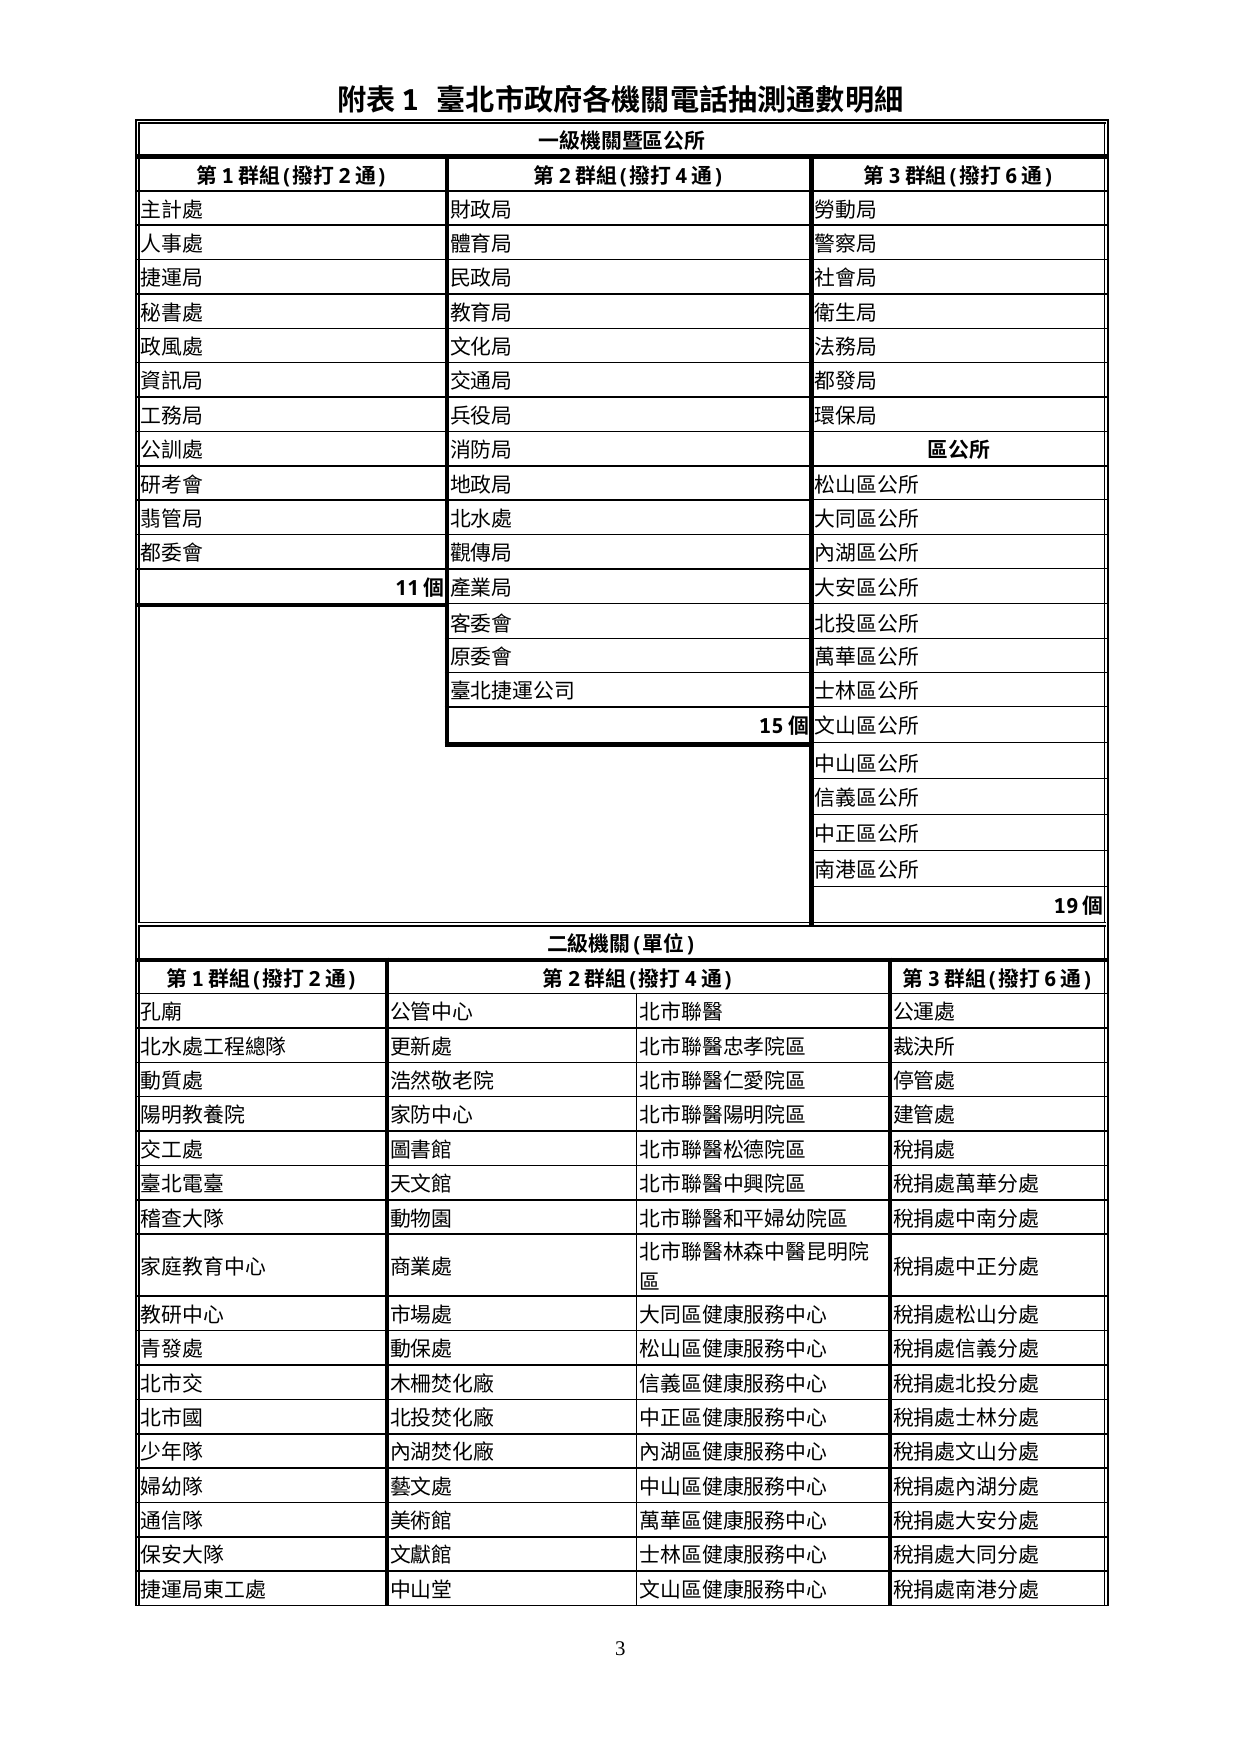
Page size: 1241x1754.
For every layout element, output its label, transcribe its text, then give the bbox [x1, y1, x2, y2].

table_cell 松山區健康服務中心 [637, 1331, 888, 1364]
table_cell 北市聯醫 [637, 994, 888, 1027]
table_cell 通信隊 [140, 1503, 385, 1536]
table_cell 工務局 [140, 398, 445, 431]
table_cell 原委會 [449, 639, 809, 672]
table_cell 藝文處 [389, 1469, 636, 1502]
table_cell 少年隊 [140, 1435, 385, 1467]
table_cell 稅捐處信義分處 [892, 1331, 1104, 1364]
table_cell 第1群組(撥打2通) [140, 962, 385, 993]
table_cell 北市聯醫忠孝院區 [637, 1029, 888, 1061]
table_cell 大同區公所 [814, 500, 1104, 534]
table_cell 產業局 [449, 570, 809, 602]
table_cell 北市聯醫和平婦幼院區 [637, 1201, 888, 1233]
table_cell 勞動局 [814, 192, 1104, 224]
table_cell 11個 [140, 570, 445, 602]
table_cell 更新處 [389, 1029, 636, 1061]
table_cell [140, 638, 445, 672]
table_cell 公運處 [892, 994, 1104, 1027]
table_cell 北水處工程總隊 [140, 1029, 385, 1061]
table_cell 市場處 [389, 1297, 636, 1330]
table_cell 士林區公所 [814, 673, 1104, 706]
table_cell 動物園 [389, 1201, 636, 1233]
table_cell 內湖區公所 [814, 535, 1104, 568]
table_cell 文獻館 [389, 1538, 636, 1570]
table_cell [447, 747, 809, 922]
table_cell [140, 607, 445, 637]
table_cell 社會局 [814, 260, 1104, 293]
table_cell 交通局 [449, 363, 809, 396]
table_cell 中山堂 [389, 1572, 636, 1605]
table_cell 稅捐處大同分處 [892, 1538, 1104, 1570]
table_cell 家防中心 [389, 1097, 636, 1130]
table_cell 北市交 [140, 1366, 385, 1398]
table_cell 主計處 [140, 192, 445, 224]
table_cell 浩然敬老院 [389, 1063, 636, 1096]
table_cell 萬華區健康服務中心 [637, 1503, 888, 1536]
table_cell 人事處 [140, 226, 445, 259]
table_cell 捷運局 [140, 260, 445, 293]
table_cell 南港區公所 [814, 851, 1104, 886]
table_header 一級機關暨區公所 [140, 124, 1104, 154]
table_cell 財政局 [449, 192, 809, 224]
table_cell 文山區健康服務中心 [637, 1572, 888, 1605]
table_cell 北市國 [140, 1400, 385, 1433]
table_cell 都委會 [140, 535, 445, 568]
table_cell 秘書處 [140, 295, 445, 327]
table_cell 稅捐處中南分處 [892, 1201, 1104, 1233]
table_cell 翡管局 [140, 501, 445, 534]
table_cell 兵役局 [449, 398, 809, 431]
table_cell 稅捐處南港分處 [892, 1572, 1104, 1605]
table_cell 中正區公所 [814, 815, 1104, 850]
table_cell 研考會 [140, 467, 445, 499]
table_cell 木柵焚化廠 [389, 1366, 636, 1398]
table_cell 政風處 [140, 329, 445, 362]
table_cell 資訊局 [140, 363, 445, 396]
table_cell 地政局 [449, 467, 809, 499]
table_cell 捷運局東工處 [140, 1572, 385, 1605]
text 附表1 臺北市政府各機關電話抽測通數明細 [136, 77, 1104, 119]
table_cell 萬華區公所 [814, 639, 1104, 672]
table_cell [140, 886, 447, 922]
table_cell 動質處 [140, 1063, 385, 1096]
table_cell 公訓處 [140, 432, 445, 465]
table_cell 北市聯醫林森中醫昆明院區 [637, 1235, 888, 1295]
table_cell 公管中心 [389, 994, 636, 1027]
table_cell 停管處 [892, 1063, 1104, 1096]
table_cell 第3群組(撥打6通) [814, 159, 1104, 190]
table_cell 法務局 [814, 329, 1104, 362]
table_cell 北市聯醫松德院區 [637, 1132, 888, 1164]
table_cell 裁決所 [892, 1029, 1104, 1061]
table_cell 陽明教養院 [140, 1097, 385, 1130]
table_cell 觀傳局 [449, 535, 809, 568]
table_cell 文山區公所 [814, 707, 1104, 742]
table_cell 教育局 [449, 295, 809, 327]
table_cell 稅捐處大安分處 [892, 1503, 1104, 1536]
table_cell 北投焚化廠 [389, 1400, 636, 1433]
table_cell 北市聯醫陽明院區 [637, 1097, 888, 1130]
table_cell 衛生局 [814, 295, 1104, 327]
table_cell 青發處 [140, 1331, 385, 1364]
table_cell 第2群組(撥打4通) [449, 159, 809, 190]
table_cell 北市聯醫仁愛院區 [637, 1063, 888, 1096]
table_cell 客委會 [449, 604, 809, 637]
table_cell [140, 672, 445, 706]
table_cell 美術館 [389, 1503, 636, 1536]
table_cell 民政局 [449, 260, 809, 293]
table_cell 第1群組(撥打2通) [140, 159, 445, 190]
table_cell [140, 850, 447, 886]
table_cell 動保處 [389, 1331, 636, 1364]
table_cell 二級機關(單位) [140, 927, 1104, 958]
table_cell 北市聯醫中興院區 [637, 1166, 888, 1199]
table_cell 信義區公所 [814, 779, 1104, 814]
table_cell [140, 814, 447, 850]
table_cell 稅捐處內湖分處 [892, 1469, 1104, 1502]
table_cell 體育局 [449, 226, 809, 259]
table_cell 第2群組(撥打4通) [389, 962, 888, 993]
table_cell 稅捐處中正分處 [892, 1235, 1104, 1295]
table_cell 信義區健康服務中心 [637, 1366, 888, 1398]
table_cell 中山區公所 [814, 743, 1104, 778]
table_cell 中正區健康服務中心 [637, 1400, 888, 1433]
table_cell 孔廟 [140, 994, 385, 1027]
table_cell 第3群組(撥打6通) [892, 962, 1104, 993]
table_cell 大安區公所 [814, 569, 1104, 602]
table_cell 圖書館 [389, 1132, 636, 1164]
table_cell 商業處 [389, 1235, 636, 1295]
table_cell 稅捐處北投分處 [892, 1366, 1104, 1398]
table_cell 北水處 [449, 501, 809, 534]
table_cell 區公所 [814, 432, 1104, 465]
table_cell [140, 778, 447, 814]
table_cell 教研中心 [140, 1297, 385, 1330]
table_cell 松山區公所 [814, 467, 1104, 499]
table_cell 大同區健康服務中心 [637, 1297, 888, 1330]
table_cell 15個 [449, 708, 809, 742]
table_cell 消防局 [449, 432, 809, 465]
table_cell 天文館 [389, 1166, 636, 1199]
table_cell 稅捐處松山分處 [892, 1297, 1104, 1330]
table_cell 稅捐處萬華分處 [892, 1166, 1104, 1199]
table_cell 士林區健康服務中心 [637, 1538, 888, 1570]
table_cell 臺北捷運公司 [449, 673, 809, 706]
table_cell 內湖區健康服務中心 [637, 1435, 888, 1467]
table_cell 都發局 [814, 363, 1104, 396]
table_cell 建管處 [892, 1097, 1104, 1130]
table_cell 稅捐處 [892, 1132, 1104, 1164]
table_cell 內湖焚化廠 [389, 1435, 636, 1467]
table_cell 保安大隊 [140, 1538, 385, 1570]
table_cell 家庭教育中心 [140, 1235, 385, 1295]
table_cell 北投區公所 [814, 604, 1104, 637]
table_cell 19個 [814, 887, 1104, 922]
table_cell 環保局 [814, 398, 1104, 431]
table_cell [140, 742, 447, 778]
table_cell 婦幼隊 [140, 1469, 385, 1502]
table_cell 稅捐處士林分處 [892, 1400, 1104, 1433]
table_cell 文化局 [449, 329, 809, 362]
table_cell [140, 706, 445, 742]
table_cell 交工處 [140, 1132, 385, 1164]
table_cell 稽查大隊 [140, 1201, 385, 1233]
table_cell 中山區健康服務中心 [637, 1469, 888, 1502]
table_cell 警察局 [814, 226, 1104, 259]
table_cell 稅捐處文山分處 [892, 1435, 1104, 1467]
table_cell 臺北電臺 [140, 1166, 385, 1199]
